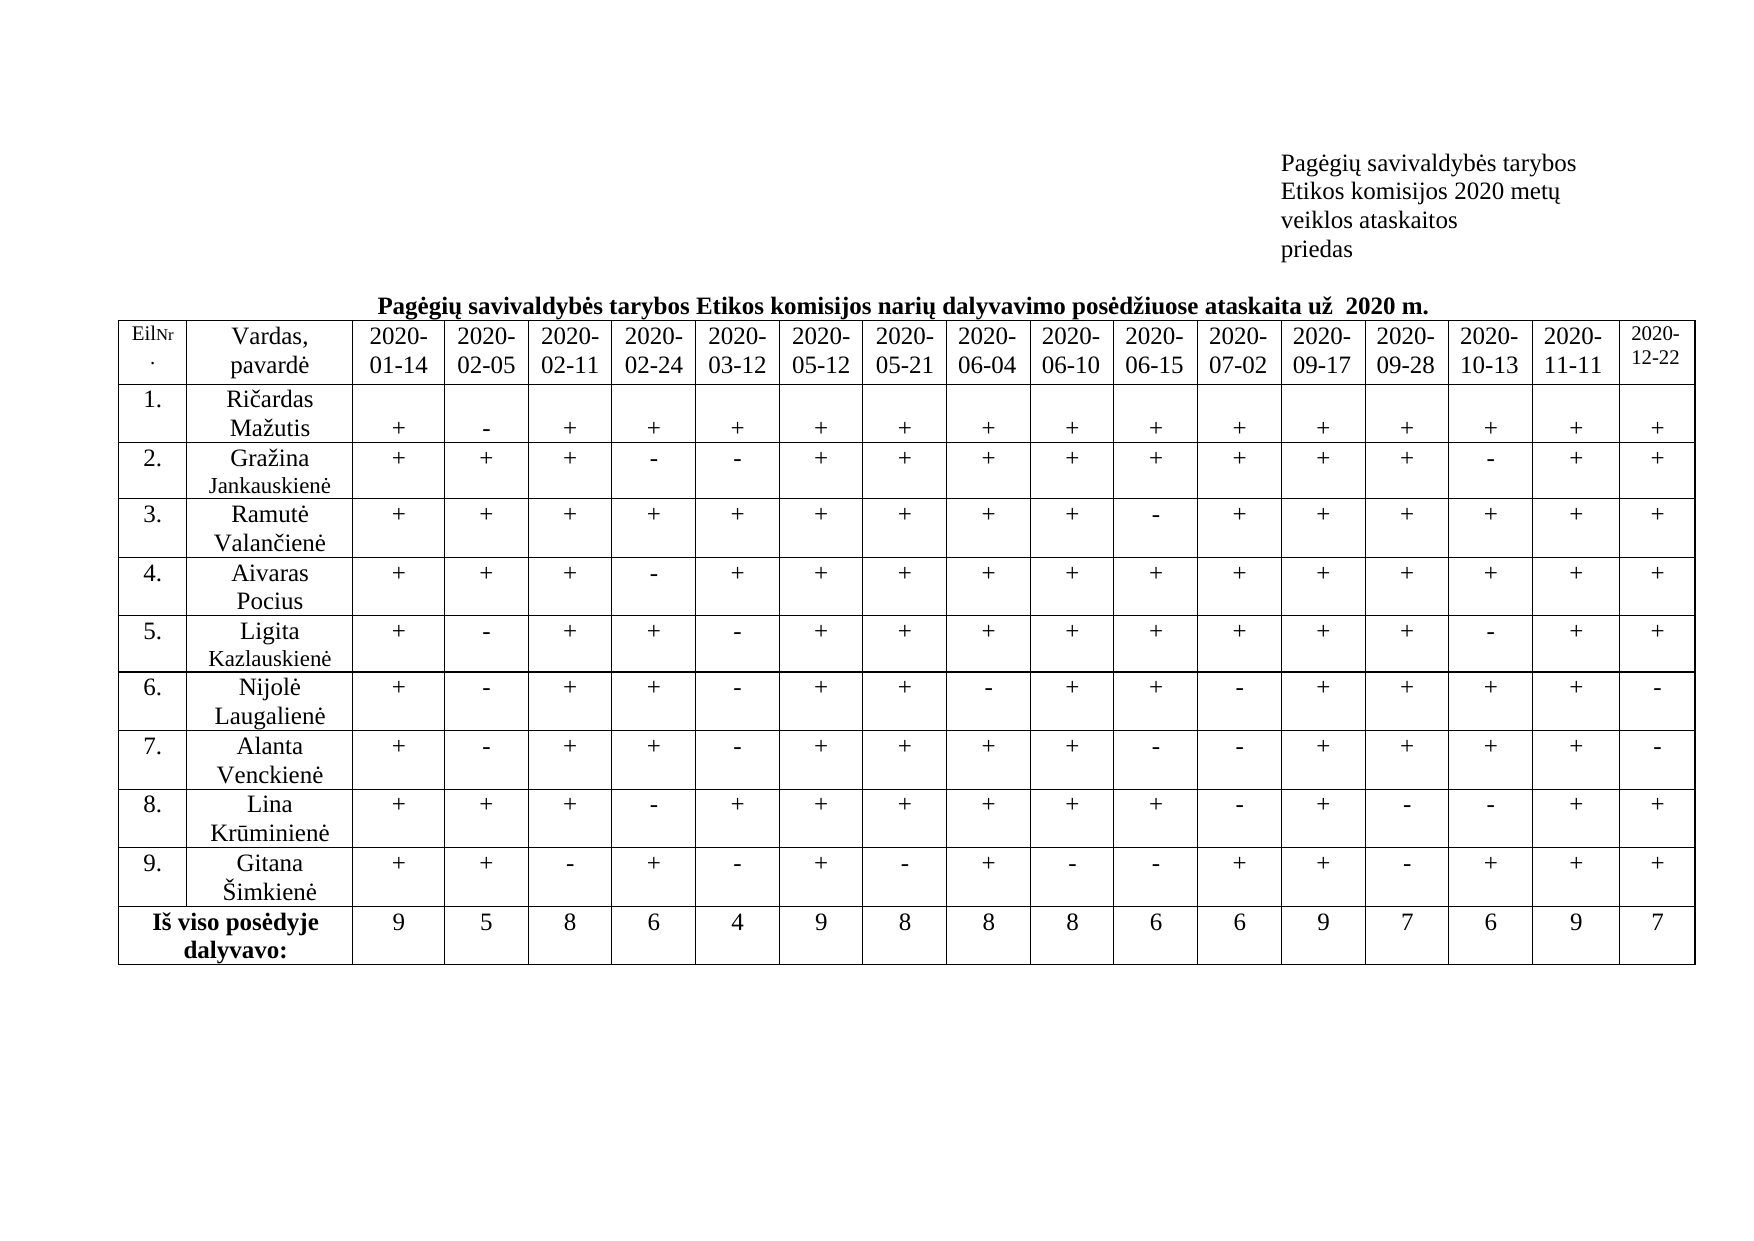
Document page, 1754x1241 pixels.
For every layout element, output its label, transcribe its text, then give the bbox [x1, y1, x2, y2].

table_cell + [529, 443, 611, 498]
table_cell 7. [119, 731, 186, 788]
table_cell 9 [1282, 907, 1365, 964]
table_header Vardas, pavardė [187, 321, 352, 383]
table_cell + [1282, 558, 1365, 615]
table_cell - [1366, 848, 1448, 906]
table_cell 6. [119, 673, 186, 730]
table_cell + [1114, 385, 1197, 442]
table_header 2020-06-04 [947, 321, 1030, 383]
table_cell + [1282, 443, 1365, 498]
table_cell + [947, 499, 1030, 557]
table_cell + [780, 848, 862, 906]
table_cell + [529, 616, 611, 671]
table_cell + [863, 673, 946, 730]
table_cell - [863, 848, 946, 906]
table_cell - [1031, 848, 1113, 906]
table_cell + [612, 616, 695, 671]
table_cell 4. [119, 558, 186, 615]
table_cell 9 [780, 907, 862, 964]
table_cell + [1282, 848, 1365, 906]
table_cell 9 [353, 907, 444, 964]
table_cell + [947, 443, 1030, 498]
table_cell + [1533, 558, 1619, 615]
table_cell - [1114, 731, 1197, 788]
table_cell + [529, 790, 611, 847]
table_cell + [696, 790, 779, 847]
table_cell + [353, 673, 444, 730]
table_cell + [1114, 558, 1197, 615]
table_header 2020-11-11 [1533, 321, 1619, 383]
table_cell + [863, 790, 946, 847]
table_cell - [612, 558, 695, 615]
table_header 2020-05-12 [780, 321, 862, 383]
table_cell + [1031, 616, 1113, 671]
table_cell + [1449, 731, 1532, 788]
table_cell + [1031, 385, 1113, 442]
table_cell + [863, 558, 946, 615]
table_cell + [1533, 731, 1619, 788]
table_header 2020-01-14 [353, 321, 444, 383]
table_header 2020-12-22 [1620, 321, 1694, 383]
table_cell + [353, 443, 444, 498]
table_cell 6 [612, 907, 695, 964]
table_cell 8 [947, 907, 1030, 964]
table_cell - [612, 790, 695, 847]
table_header 2020-06-10 [1031, 321, 1113, 383]
table_cell + [1282, 673, 1365, 730]
table_cell - [445, 731, 528, 788]
table_cell + [612, 731, 695, 788]
text veiklos ataskaitos [1281, 205, 1695, 234]
table_cell + [353, 558, 444, 615]
table_cell + [1620, 499, 1694, 557]
table_header 2020-02-24 [612, 321, 695, 383]
table_cell + [1533, 790, 1619, 847]
table_cell Ričardas Mažutis [187, 385, 352, 442]
table_cell + [445, 790, 528, 847]
table_cell + [1114, 443, 1197, 498]
table_cell + [780, 790, 862, 847]
table_cell + [529, 731, 611, 788]
table_cell + [947, 616, 1030, 671]
table_cell + [1366, 385, 1448, 442]
table_header 2020-02-11 [529, 321, 611, 383]
text Pagėgių savivaldybės tarybos Etikos komisijos narių dalyvavimo posėdžiuose ataskaita už 2020 m. [118, 291, 1695, 320]
table_cell + [1533, 443, 1619, 498]
table_cell + [780, 731, 862, 788]
table_cell + [863, 616, 946, 671]
table_cell + [1620, 790, 1694, 847]
table_cell - [696, 443, 779, 498]
table_cell Ramutė Valančienė [187, 499, 352, 557]
table_header 2020-05-21 [863, 321, 946, 383]
table_cell + [445, 558, 528, 615]
table_cell + [947, 731, 1030, 788]
table_cell + [1533, 385, 1619, 442]
table_cell + [947, 848, 1030, 906]
table_cell + [353, 616, 444, 671]
table_header 2020-06-15 [1114, 321, 1197, 383]
table_cell - [1114, 848, 1197, 906]
table_cell + [1031, 558, 1113, 615]
table_cell - [1620, 731, 1694, 788]
table_cell + [1620, 385, 1694, 442]
table_cell + [353, 848, 444, 906]
table_cell + [1282, 616, 1365, 671]
text Pagėgių savivaldybės tarybos [1281, 148, 1695, 176]
table_cell + [1282, 385, 1365, 442]
table_cell + [1449, 673, 1532, 730]
table_cell + [1198, 385, 1281, 442]
table_cell 5 [445, 907, 528, 964]
table_cell + [1366, 443, 1448, 498]
table_cell + [1620, 848, 1694, 906]
table_cell + [1533, 616, 1619, 671]
table_cell Iš viso posėdyje dalyvavo: [119, 907, 352, 964]
table_cell Nijolė Laugalienė [187, 673, 352, 730]
table_cell - [1198, 731, 1281, 788]
table_cell + [529, 499, 611, 557]
table_cell + [1114, 790, 1197, 847]
table_cell + [947, 385, 1030, 442]
table_cell + [1620, 616, 1694, 671]
table_cell + [612, 499, 695, 557]
table_cell Lina Krūminienė [187, 790, 352, 847]
table_cell - [696, 848, 779, 906]
table_cell + [612, 673, 695, 730]
table_cell + [1533, 499, 1619, 557]
table_cell + [1282, 731, 1365, 788]
table_cell Aivaras Pocius [187, 558, 352, 615]
table_cell - [1449, 790, 1532, 847]
table_cell + [445, 848, 528, 906]
table_cell + [696, 558, 779, 615]
table_cell - [1620, 673, 1694, 730]
table_cell + [1449, 499, 1532, 557]
table_cell Ligita Kazlauskienė [187, 616, 352, 671]
table_cell + [947, 558, 1030, 615]
table_cell + [1366, 558, 1448, 615]
table_cell + [1366, 673, 1448, 730]
table_cell - [1366, 790, 1448, 847]
table_cell + [1282, 499, 1365, 557]
table_cell + [780, 616, 862, 671]
table_cell + [1114, 673, 1197, 730]
table_cell + [1366, 616, 1448, 671]
table_cell + [780, 673, 862, 730]
table_cell + [1449, 385, 1532, 442]
table_cell - [445, 385, 528, 442]
table_cell + [1449, 558, 1532, 615]
table_cell - [947, 673, 1030, 730]
table_cell + [1198, 558, 1281, 615]
table_cell + [353, 385, 444, 442]
table_cell + [353, 790, 444, 847]
table_cell + [1031, 499, 1113, 557]
table_cell 8 [863, 907, 946, 964]
table_cell + [1282, 790, 1365, 847]
table_cell 8 [529, 907, 611, 964]
table_cell 7 [1620, 907, 1694, 964]
table_cell - [696, 673, 779, 730]
table_cell + [612, 848, 695, 906]
table_cell 7 [1366, 907, 1448, 964]
table_cell + [1114, 616, 1197, 671]
table_cell + [780, 499, 862, 557]
table_cell + [1198, 443, 1281, 498]
table_cell Alanta Venckienė [187, 731, 352, 788]
table_cell + [612, 385, 695, 442]
table_cell + [1533, 848, 1619, 906]
table_cell + [1031, 673, 1113, 730]
table_cell - [1449, 616, 1532, 671]
table_cell 5. [119, 616, 186, 671]
table_cell + [1620, 558, 1694, 615]
table_cell 6 [1449, 907, 1532, 964]
table_cell 6 [1114, 907, 1197, 964]
table_cell + [1031, 443, 1113, 498]
table_cell - [1198, 790, 1281, 847]
table_cell + [1366, 731, 1448, 788]
table_cell + [863, 443, 946, 498]
table_header 2020-10-13 [1449, 321, 1532, 383]
table_cell + [696, 499, 779, 557]
table_cell + [1366, 499, 1448, 557]
table_cell 1. [119, 385, 186, 442]
table_cell + [1533, 673, 1619, 730]
table_cell 9 [1533, 907, 1619, 964]
table_cell - [529, 848, 611, 906]
table_cell + [863, 731, 946, 788]
table_cell - [445, 673, 528, 730]
table_cell Gražina Jankauskienė [187, 443, 352, 498]
table_cell + [1031, 731, 1113, 788]
table_cell - [1114, 499, 1197, 557]
table_cell + [1031, 790, 1113, 847]
table_cell 4 [696, 907, 779, 964]
table_header 2020-03-12 [696, 321, 779, 383]
table_header 2020-02-05 [445, 321, 528, 383]
table_cell - [612, 443, 695, 498]
table_cell + [780, 558, 862, 615]
text Etikos komisijos 2020 metų [1281, 176, 1695, 205]
table_cell + [529, 558, 611, 615]
table_cell + [780, 443, 862, 498]
table_cell 8. [119, 790, 186, 847]
table_cell Gitana Šimkienė [187, 848, 352, 906]
table_cell + [529, 673, 611, 730]
text priedas [1281, 234, 1695, 263]
table_header 2020-09-17 [1282, 321, 1365, 383]
table_cell + [863, 385, 946, 442]
table_cell + [353, 499, 444, 557]
table_cell 3. [119, 499, 186, 557]
table_cell + [529, 385, 611, 442]
table_cell - [445, 616, 528, 671]
table_cell 2. [119, 443, 186, 498]
table_cell + [445, 499, 528, 557]
table_cell + [445, 443, 528, 498]
table_cell + [863, 499, 946, 557]
table_cell - [696, 616, 779, 671]
table_cell 9. [119, 848, 186, 906]
table_cell + [1198, 848, 1281, 906]
table_cell - [1449, 443, 1532, 498]
table_cell 6 [1198, 907, 1281, 964]
table_header 2020-09-28 [1366, 321, 1448, 383]
table_cell - [1198, 673, 1281, 730]
table_cell + [780, 385, 862, 442]
table_cell + [1449, 848, 1532, 906]
table_cell 8 [1031, 907, 1113, 964]
table_cell + [947, 790, 1030, 847]
table_cell + [1198, 499, 1281, 557]
table_cell + [696, 385, 779, 442]
table_cell + [1620, 443, 1694, 498]
table_cell - [696, 731, 779, 788]
table_header EilNr. [119, 321, 186, 383]
table_header 2020-07-02 [1198, 321, 1281, 383]
table_cell + [1198, 616, 1281, 671]
table_cell + [353, 731, 444, 788]
